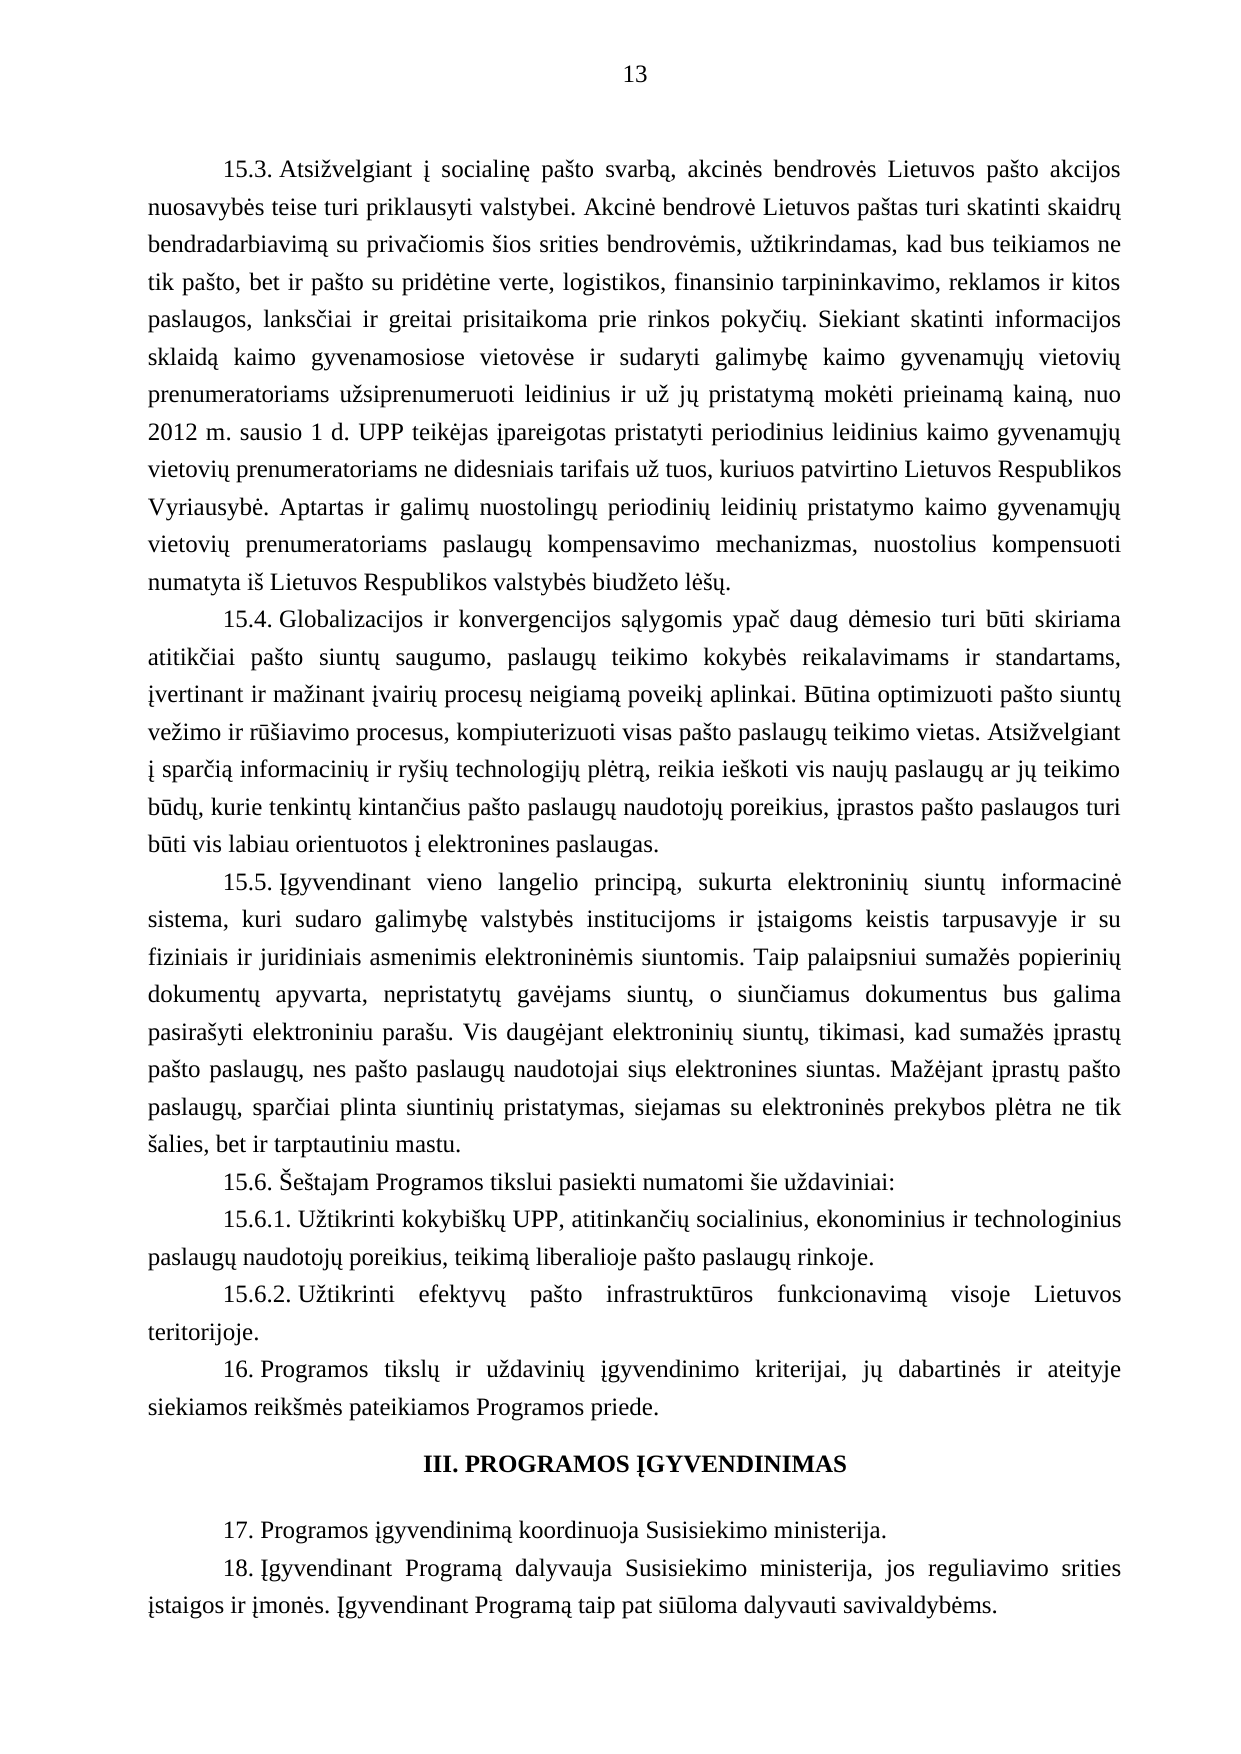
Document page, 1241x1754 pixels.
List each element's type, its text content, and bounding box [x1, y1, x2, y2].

text 15.6.2. Užtikrinti efektyvų pašto infrastruktūros funkcionavimą visoje Lietuvos teritorijoje. [148, 1270, 1122, 1345]
text 17. Programos įgyvendinimą koordinuoja Susisiekimo ministerija. [148, 1507, 1122, 1544]
text 15.5. Įgyvendinant vieno langelio principą, sukurta elektroninių siuntų informacinė sistema, kuri sudaro galimybę valstybės institucijoms ir įstaigoms keistis tarpusavyje ir su fiziniais ir juridiniais asmenimis elektroninėmis siuntomis. Taip palaipsniui sumažės popierinių dokumentų apyvarta, nepristatytų gavėjams siuntų, o siunčiamus dokumentus bus galima pasirašyti elektroniniu parašu. Vis daugėjant elektroninių siuntų, tikimasi, kad sumažės įprastų pašto paslaugų, nes pašto paslaugų naudotojai siųs elektronines siuntas. Mažėjant įprastų pašto paslaugų, sparčiai plinta siuntinių pristatymas, siejamas su elektroninės prekybos plėtra ne tik šalies, bet ir tarptautiniu mastu. [148, 858, 1122, 1158]
text 15.6. Šeštajam Programos tikslui pasiekti numatomi šie uždaviniai: [148, 1158, 1122, 1195]
text III. PROGRAMOS ĮGYVENDINIMAS [148, 1449, 1122, 1478]
text 15.6.1. Užtikrinti kokybiškų UPP, atitinkančių socialinius, ekonominius ir technologinius paslaugų naudotojų poreikius, teikimą liberalioje pašto paslaugų rinkoje. [148, 1195, 1122, 1270]
text 15.4. Globalizacijos ir konvergencijos sąlygomis ypač daug dėmesio turi būti skiriama atitikčiai pašto siuntų saugumo, paslaugų teikimo kokybės reikalavimams ir standartams, įvertinant ir mažinant įvairių procesų neigiamą poveikį aplinkai. Būtina optimizuoti pašto siuntų vežimo ir rūšiavimo procesus, kompiuterizuoti visas pašto paslaugų teikimo vietas. Atsižvelgiant į sparčią informacinių ir ryšių technologijų plėtrą, reikia ieškoti vis naujų paslaugų ar jų teikimo būdų, kurie tenkintų kintančius pašto paslaugų naudotojų poreikius, įprastos pašto paslaugos turi būti vis labiau orientuotos į elektronines paslaugas. [148, 595, 1122, 858]
text 18. Įgyvendinant Programą dalyvauja Susisiekimo ministerija, jos reguliavimo srities įstaigos ir įmonės. Įgyvendinant Programą taip pat siūloma dalyvauti savivaldybėms. [148, 1544, 1122, 1619]
text 16. Programos tikslų ir uždavinių įgyvendinimo kriterijai, jų dabartinės ir ateityje siekiamos reikšmės pateikiamos Programos priede. [148, 1345, 1122, 1420]
text 15.3. Atsižvelgiant į socialinę pašto svarbą, akcinės bendrovės Lietuvos pašto akcijos nuosavybės teise turi priklausyti valstybei. Akcinė bendrovė Lietuvos paštas turi skatinti skaidrų bendradarbiavimą su privačiomis šios srities bendrovėmis, užtikrindamas, kad bus teikiamos ne tik pašto, bet ir pašto su pridėtine verte, logistikos, finansinio tarpininkavimo, reklamos ir kitos paslaugos, lanksčiai ir greitai prisitaikoma prie rinkos pokyčių. Siekiant skatinti informacijos sklaidą kaimo gyvenamosiose vietovėse ir sudaryti galimybę kaimo gyvenamųjų vietovių prenumeratoriams užsiprenumeruoti leidinius ir už jų pristatymą mokėti prieinamą kainą, nuo 2012 m. sausio 1 d. UPP teikėjas įpareigotas pristatyti periodinius leidinius kaimo gyvenamųjų vietovių prenumeratoriams ne didesniais tarifais už tuos, kuriuos patvirtino Lietuvos Respublikos Vyriausybė. Aptartas ir galimų nuostolingų periodinių leidinių pristatymo kaimo gyvenamųjų vietovių prenumeratoriams paslaugų kompensavimo mechanizmas, nuostolius kompensuoti numatyta iš Lietuvos Respublikos valstybės biudžeto lėšų. [148, 145, 1122, 595]
